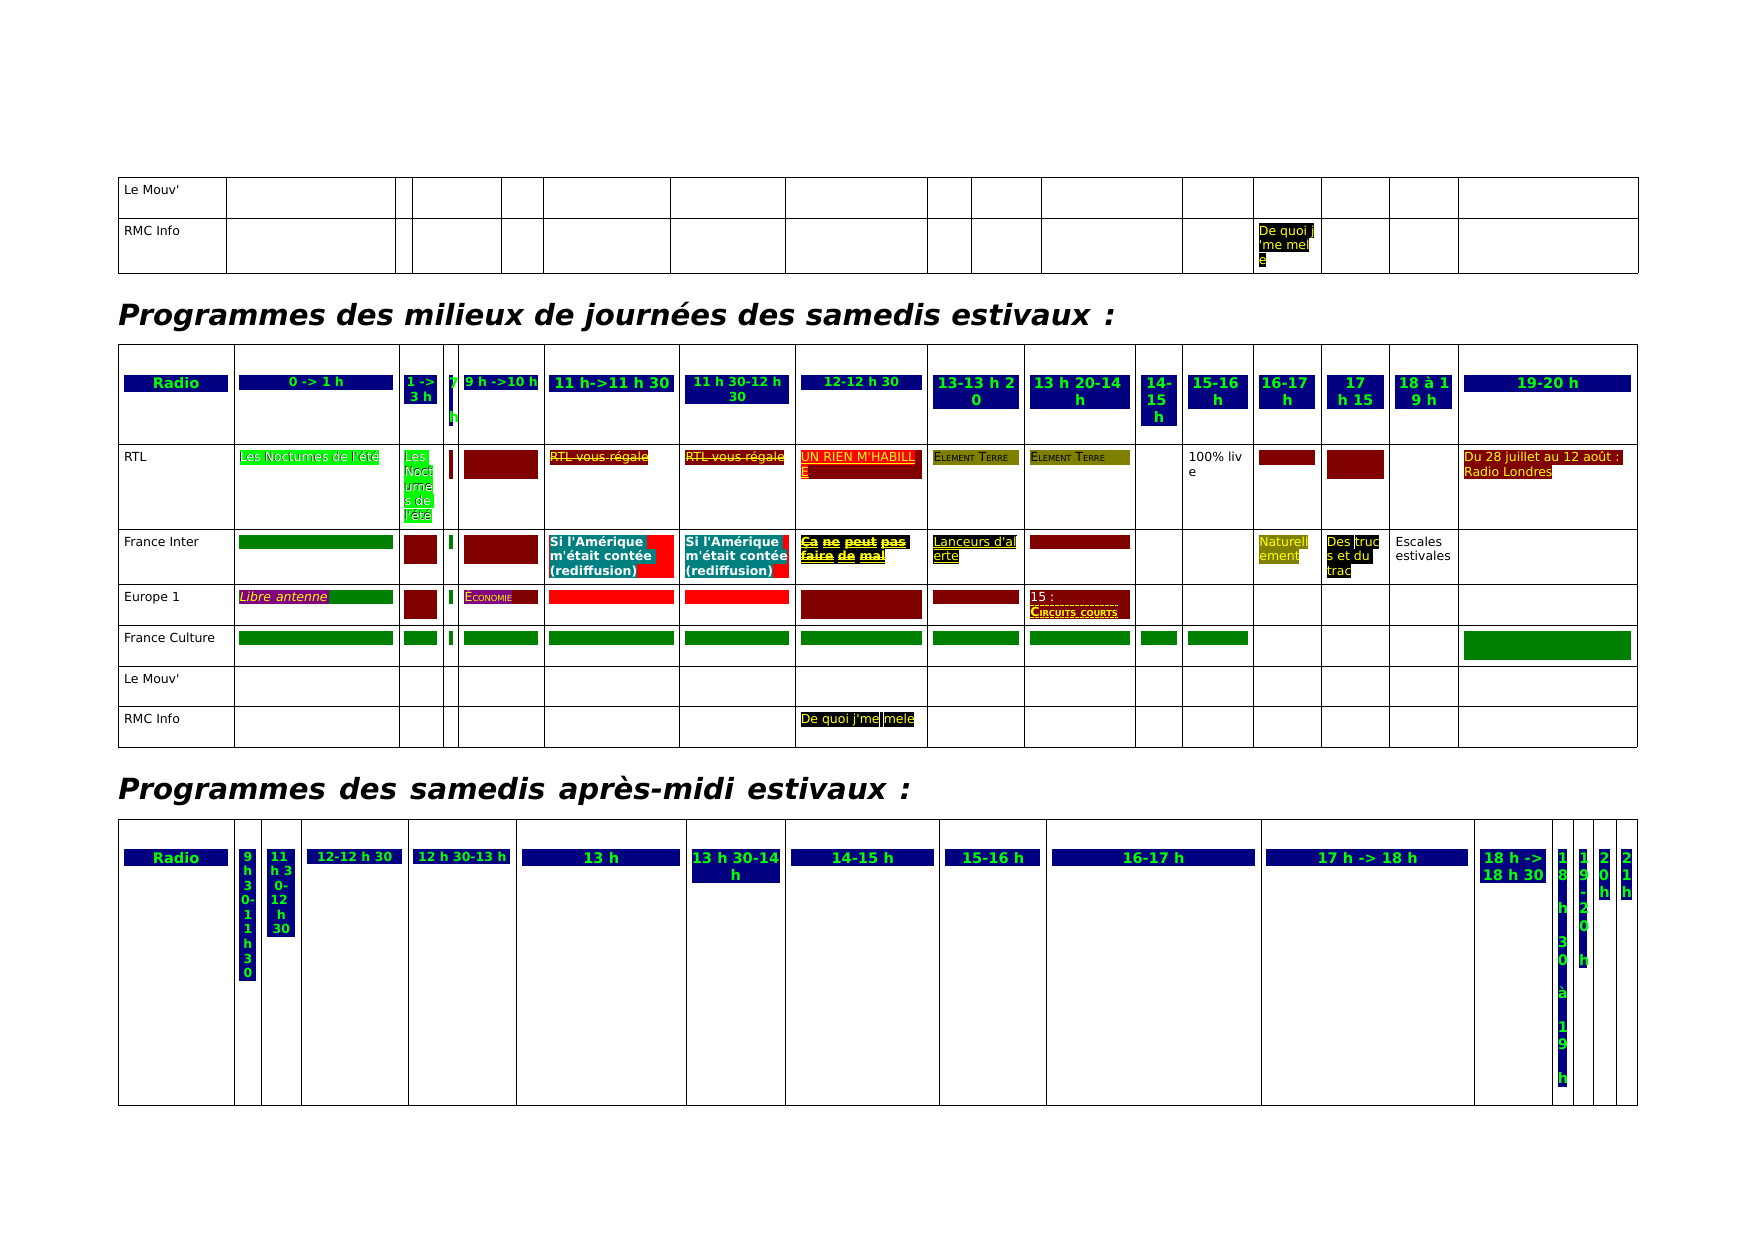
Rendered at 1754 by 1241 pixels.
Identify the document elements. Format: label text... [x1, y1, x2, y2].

subtitle Programmes des milieux de journées des samedis estivaux : [118, 298, 1636, 332]
table_header 13 h 20-14 h [1025, 345, 1135, 444]
table_header 11 h 30-12 h 30 [262, 820, 301, 1105]
table_cell [680, 626, 795, 666]
table_cell Ça ne peut pas faire de mal [796, 530, 927, 584]
table_cell [1025, 667, 1135, 706]
table_cell [671, 219, 785, 273]
table_cell [444, 445, 458, 529]
table_cell [459, 530, 544, 584]
table_cell [1183, 585, 1253, 625]
table_cell [1322, 219, 1389, 273]
table_cell [1025, 707, 1135, 747]
table_cell [1183, 178, 1253, 217]
table_cell De quoi j'me mele [1254, 219, 1321, 273]
table_header 15-16 h [1183, 345, 1253, 444]
table_header 15-16 h [940, 820, 1046, 1105]
table_cell [1025, 626, 1135, 666]
table_cell [1254, 585, 1321, 625]
table_cell [227, 219, 395, 273]
table_cell 15 : Circuits courts [1025, 585, 1135, 625]
table_cell Le Mouv' [119, 178, 226, 217]
table_cell RMC Info [119, 219, 226, 273]
table_cell [444, 530, 458, 584]
table_cell [1254, 626, 1321, 666]
table_cell [680, 667, 795, 706]
table_cell [1390, 219, 1458, 273]
table_cell [444, 585, 458, 625]
table_cell Europe 1 [119, 585, 234, 625]
table_cell Element Terre [1025, 445, 1135, 529]
table_header 18 h 30 à 19 h [1553, 820, 1573, 1105]
table_header 1 -> 3 h [400, 345, 443, 444]
table_cell Element Terre [928, 445, 1024, 529]
table_cell [680, 585, 795, 625]
table_header Radio [119, 345, 234, 444]
table_cell [796, 585, 927, 625]
table_cell [1390, 445, 1458, 529]
table_cell [1459, 626, 1637, 666]
table_header 16-17 h [1047, 820, 1261, 1105]
table_cell Si l'Amérique m'était contée (rediffusion) [545, 530, 679, 584]
table_cell [1390, 585, 1458, 625]
table_cell [1322, 667, 1389, 706]
table_cell Naturellement [1254, 530, 1321, 584]
table_cell [1390, 707, 1458, 747]
table_cell [545, 626, 679, 666]
table_cell [1459, 178, 1638, 217]
table_cell [786, 178, 927, 217]
table_cell [1136, 707, 1182, 747]
table_cell [502, 219, 543, 273]
table_cell [400, 707, 443, 747]
table_cell [1136, 445, 1182, 529]
table_cell RTL [119, 445, 234, 529]
table_header 21 h [1617, 820, 1637, 1105]
table_cell [227, 178, 395, 217]
table_cell [235, 626, 399, 666]
table_header 13 h [517, 820, 686, 1105]
table_cell [1183, 707, 1253, 747]
table_cell [413, 219, 501, 273]
table_cell Du 28 juillet au 12 août : Radio Londres [1459, 445, 1637, 529]
table_header 12-12 h 30 [796, 345, 927, 444]
table_cell [1183, 667, 1253, 706]
table_cell [671, 178, 785, 217]
table_cell [1183, 530, 1253, 584]
table_header 11 h->11 h 30 [545, 345, 679, 444]
table_header 14-15 h [1136, 345, 1182, 444]
table_cell [1183, 219, 1253, 273]
table_cell [1322, 445, 1389, 529]
table_header 18 h -> 18 h 30 [1475, 820, 1552, 1105]
table_cell [1390, 626, 1458, 666]
table_header 12 h 30-13 h [409, 820, 516, 1105]
table_cell Des trucs et du trac [1322, 530, 1389, 584]
table_cell [928, 707, 1024, 747]
table_cell [796, 626, 927, 666]
table_cell De quoi j'me mele [796, 707, 927, 747]
table_cell [786, 219, 927, 273]
table_cell RTL vous régale [545, 445, 679, 529]
table_cell [796, 667, 927, 706]
table_cell [400, 626, 443, 666]
table_cell [1459, 530, 1637, 584]
table_cell Lanceurs d'alerte [928, 530, 1024, 584]
table_cell [1042, 178, 1182, 217]
table_cell Économie [459, 585, 544, 625]
table_cell France Culture [119, 626, 234, 666]
table_cell [1183, 626, 1253, 666]
table_header 16-17 h [1254, 345, 1321, 444]
table_cell [235, 707, 399, 747]
table_cell [1390, 667, 1458, 706]
table_cell [459, 707, 544, 747]
table_cell RMC Info [119, 707, 234, 747]
table_cell [444, 626, 458, 666]
table_cell Escales estivales [1390, 530, 1458, 584]
table_cell [1136, 530, 1182, 584]
table_cell [1322, 626, 1389, 666]
table_cell [1459, 707, 1637, 747]
table_cell Les Nocturnes de l'été [400, 445, 443, 529]
table_header 20 h [1594, 820, 1616, 1105]
table_cell Si l'Amérique m'était contée (rediffusion) [680, 530, 795, 584]
table_cell [1390, 178, 1458, 217]
table_cell [1136, 667, 1182, 706]
table_header Radio [119, 820, 234, 1105]
table_cell [545, 585, 679, 625]
table_cell [502, 178, 543, 217]
table_cell [444, 707, 458, 747]
table_header 14-15 h [786, 820, 939, 1105]
table_cell [928, 178, 971, 217]
table_header 7 h [444, 345, 458, 444]
table_cell RTL vous régale [680, 445, 795, 529]
table_cell [928, 219, 971, 273]
table_cell [1254, 707, 1321, 747]
table_cell Le Mouv' [119, 667, 234, 706]
table_cell [444, 667, 458, 706]
table_header 19-20 h [1459, 345, 1637, 444]
subtitle Programmes des samedis après-midi estivaux : [118, 772, 1636, 806]
table_header 13-13 h 20 [928, 345, 1024, 444]
table_cell [1459, 585, 1637, 625]
table_cell [400, 530, 443, 584]
table_header 11 h 30-12 h 30 [680, 345, 795, 444]
table_cell [235, 530, 399, 584]
table_cell [1459, 667, 1637, 706]
table_header 18 à 19 h [1390, 345, 1458, 444]
table_cell [972, 219, 1041, 273]
table_cell [459, 667, 544, 706]
table_cell [1025, 530, 1135, 584]
table_cell [545, 667, 679, 706]
table_cell [1136, 585, 1182, 625]
table_cell Les Nocturnes de l'été [235, 445, 399, 529]
table_cell [1459, 219, 1638, 273]
table_cell [1254, 667, 1321, 706]
table_cell [928, 626, 1024, 666]
table_cell [413, 178, 501, 217]
table_cell 100% live [1183, 445, 1253, 529]
table_header 9 h 30-11 h 30 [235, 820, 261, 1105]
table_header 0 -> 1 h [235, 345, 399, 444]
table_header 17 h 15 [1322, 345, 1389, 444]
table_cell [396, 219, 412, 273]
table_cell [1042, 219, 1182, 273]
table_cell [544, 219, 670, 273]
table_cell [459, 626, 544, 666]
table_cell [1322, 707, 1389, 747]
table_cell [972, 178, 1041, 217]
table_cell [400, 667, 443, 706]
table_header 12-12 h 30 [302, 820, 408, 1105]
table_cell [459, 445, 544, 529]
table_cell [396, 178, 412, 217]
table_header 17 h -> 18 h [1262, 820, 1474, 1105]
table_cell [400, 585, 443, 625]
table_cell [235, 667, 399, 706]
table_header 9 h ->10 h [459, 345, 544, 444]
table_cell [928, 667, 1024, 706]
table_cell [928, 585, 1024, 625]
table_cell France Inter [119, 530, 234, 584]
table_cell [545, 707, 679, 747]
table_cell [1254, 178, 1321, 217]
table_cell [544, 178, 670, 217]
table_cell [680, 707, 795, 747]
table_cell Libre antenne [235, 585, 399, 625]
table_cell [1254, 445, 1321, 529]
table_header 19-20 h [1574, 820, 1593, 1105]
table_cell [1322, 178, 1389, 217]
table_cell [1136, 626, 1182, 666]
table_cell Un rien m'habille [796, 445, 927, 529]
table_header 13 h 30-14 h [687, 820, 785, 1105]
table_cell [1322, 585, 1389, 625]
